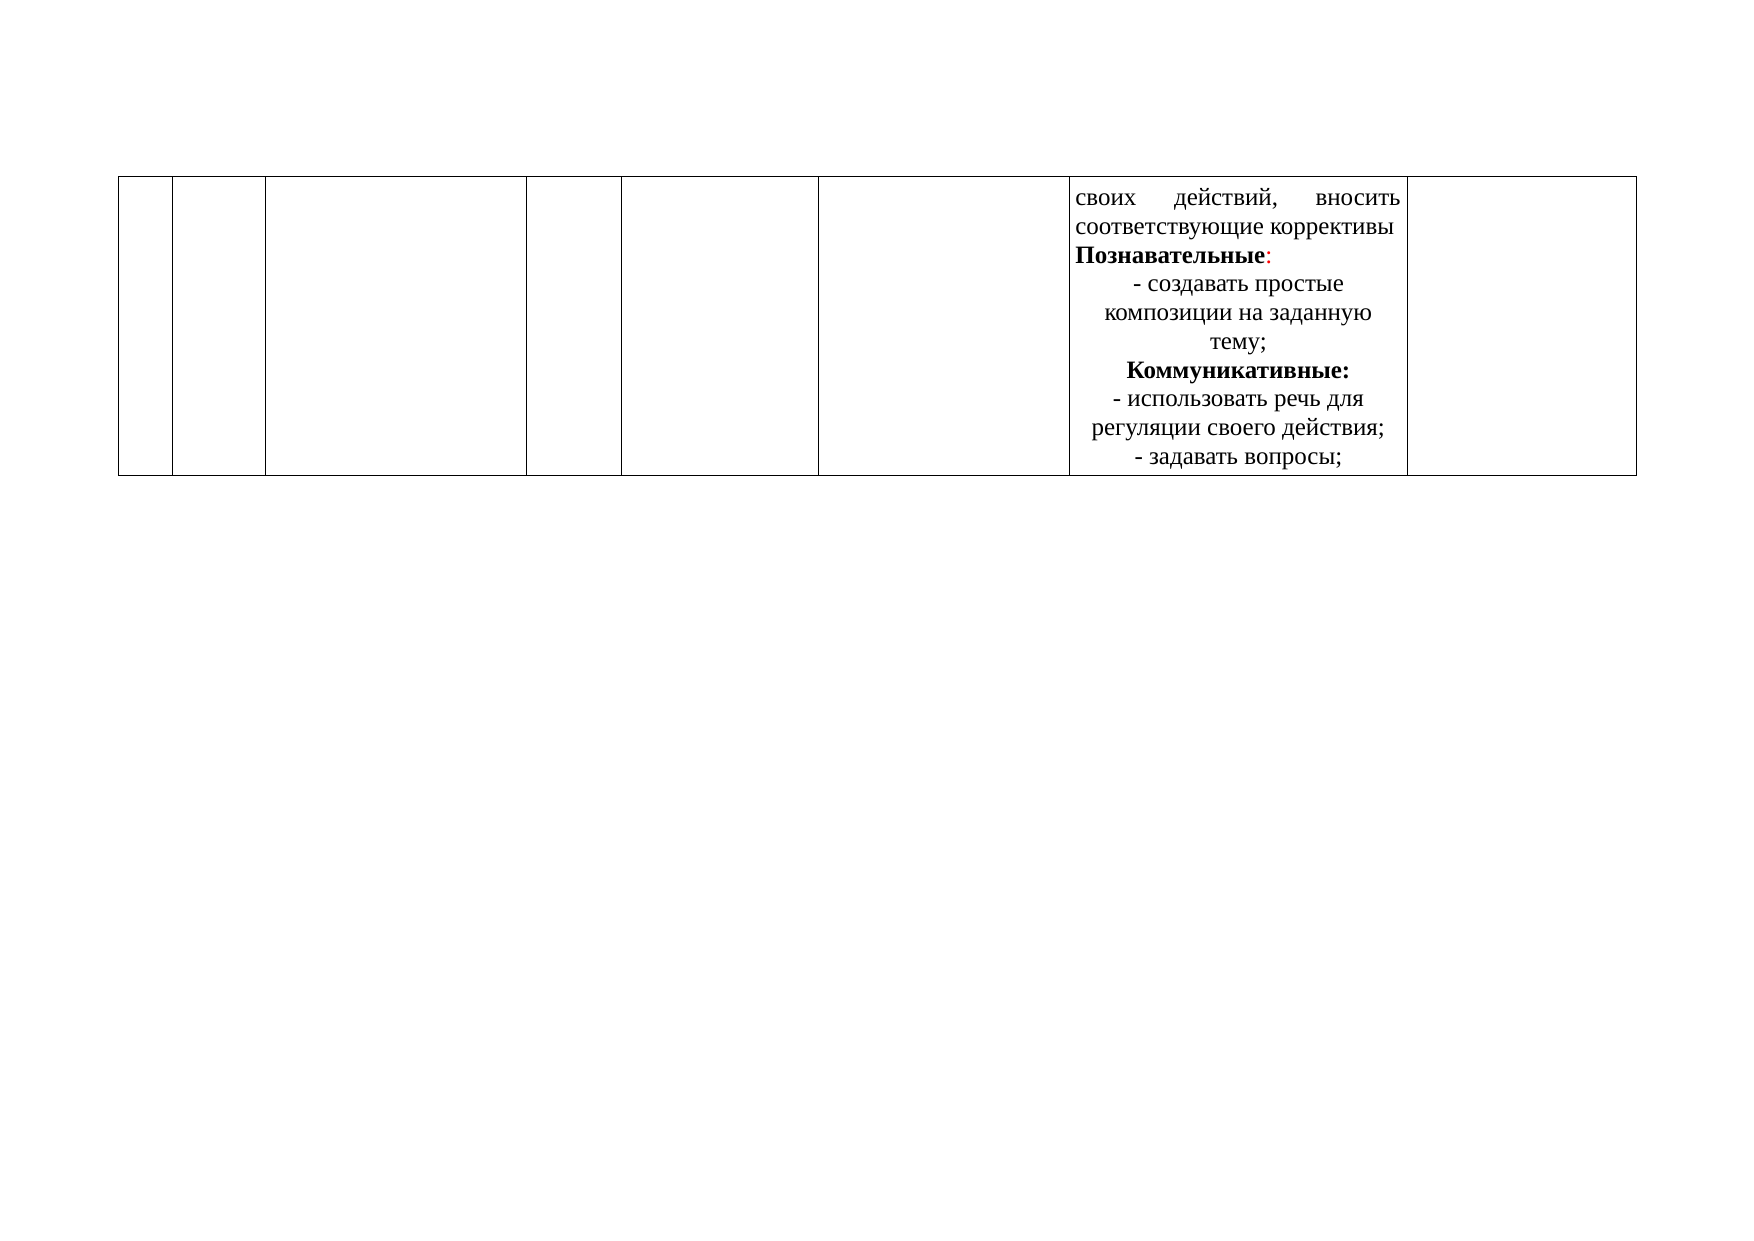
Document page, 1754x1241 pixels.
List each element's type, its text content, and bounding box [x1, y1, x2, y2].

table_cell своих действий, вносить соответствующие коррективы Познавательные: - создавать простые композиции на заданную тему; Коммуникативные: - использовать речь для регуляции своего действия; - задавать вопросы; [1070, 177, 1407, 475]
table_cell [622, 177, 818, 475]
table_cell [819, 177, 1069, 475]
table_cell [527, 177, 621, 475]
table_cell [119, 177, 172, 475]
table_cell [1408, 177, 1636, 475]
table_cell [173, 177, 265, 475]
table_cell [266, 177, 526, 475]
